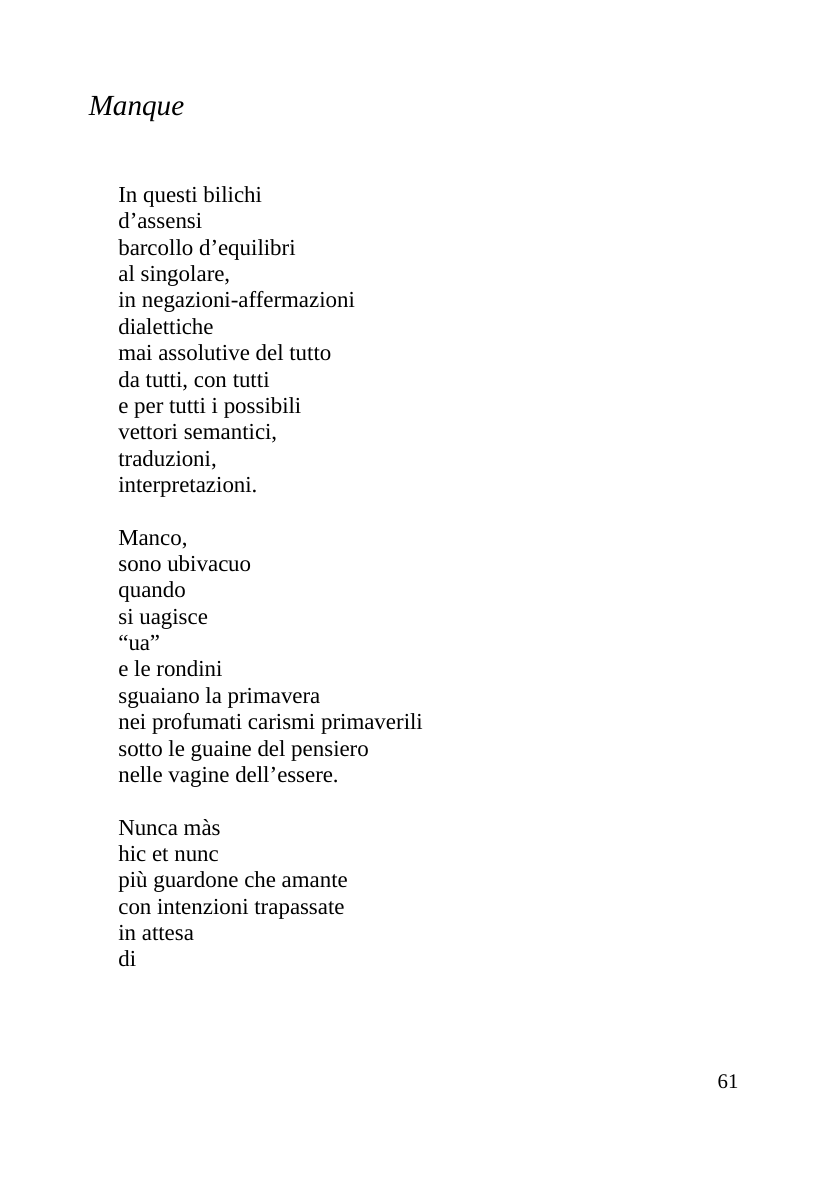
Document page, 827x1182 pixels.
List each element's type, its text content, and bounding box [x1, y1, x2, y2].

text e le rondini [118, 656, 738, 682]
text si uagisce [118, 603, 738, 629]
text al singolare, [118, 260, 738, 287]
text con intenzioni trapassate [118, 893, 738, 919]
text nelle vagine dell’essere. [118, 761, 738, 787]
text da tutti, con tutti [118, 366, 738, 392]
text In questi bilichi [118, 181, 738, 207]
text in attesa [118, 919, 738, 945]
text vettori semantici, [118, 418, 738, 445]
text barcollo d’equilibri [118, 234, 738, 260]
text “ua” [118, 629, 738, 656]
text Manque [88, 88, 738, 122]
text sotto le guaine del pensiero [118, 734, 738, 761]
text in negazioni-affermazioni [118, 287, 738, 313]
text sono ubivacuo [118, 550, 738, 576]
text Nunca màs [118, 814, 738, 840]
text interpretazioni. [118, 471, 738, 497]
text traduzioni, [118, 445, 738, 471]
text dialettiche [118, 313, 738, 339]
text più guardone che amante [118, 866, 738, 893]
text di [118, 945, 738, 972]
text d’assensi [118, 207, 738, 234]
text mai assolutive del tutto [118, 339, 738, 366]
text Manco, [118, 524, 738, 550]
text quando [118, 576, 738, 603]
text sguaiano la primavera [118, 682, 738, 708]
text e per tutti i possibili [118, 392, 738, 418]
text nei profumati carismi primaverili [118, 708, 738, 734]
text hic et nunc [118, 840, 738, 866]
